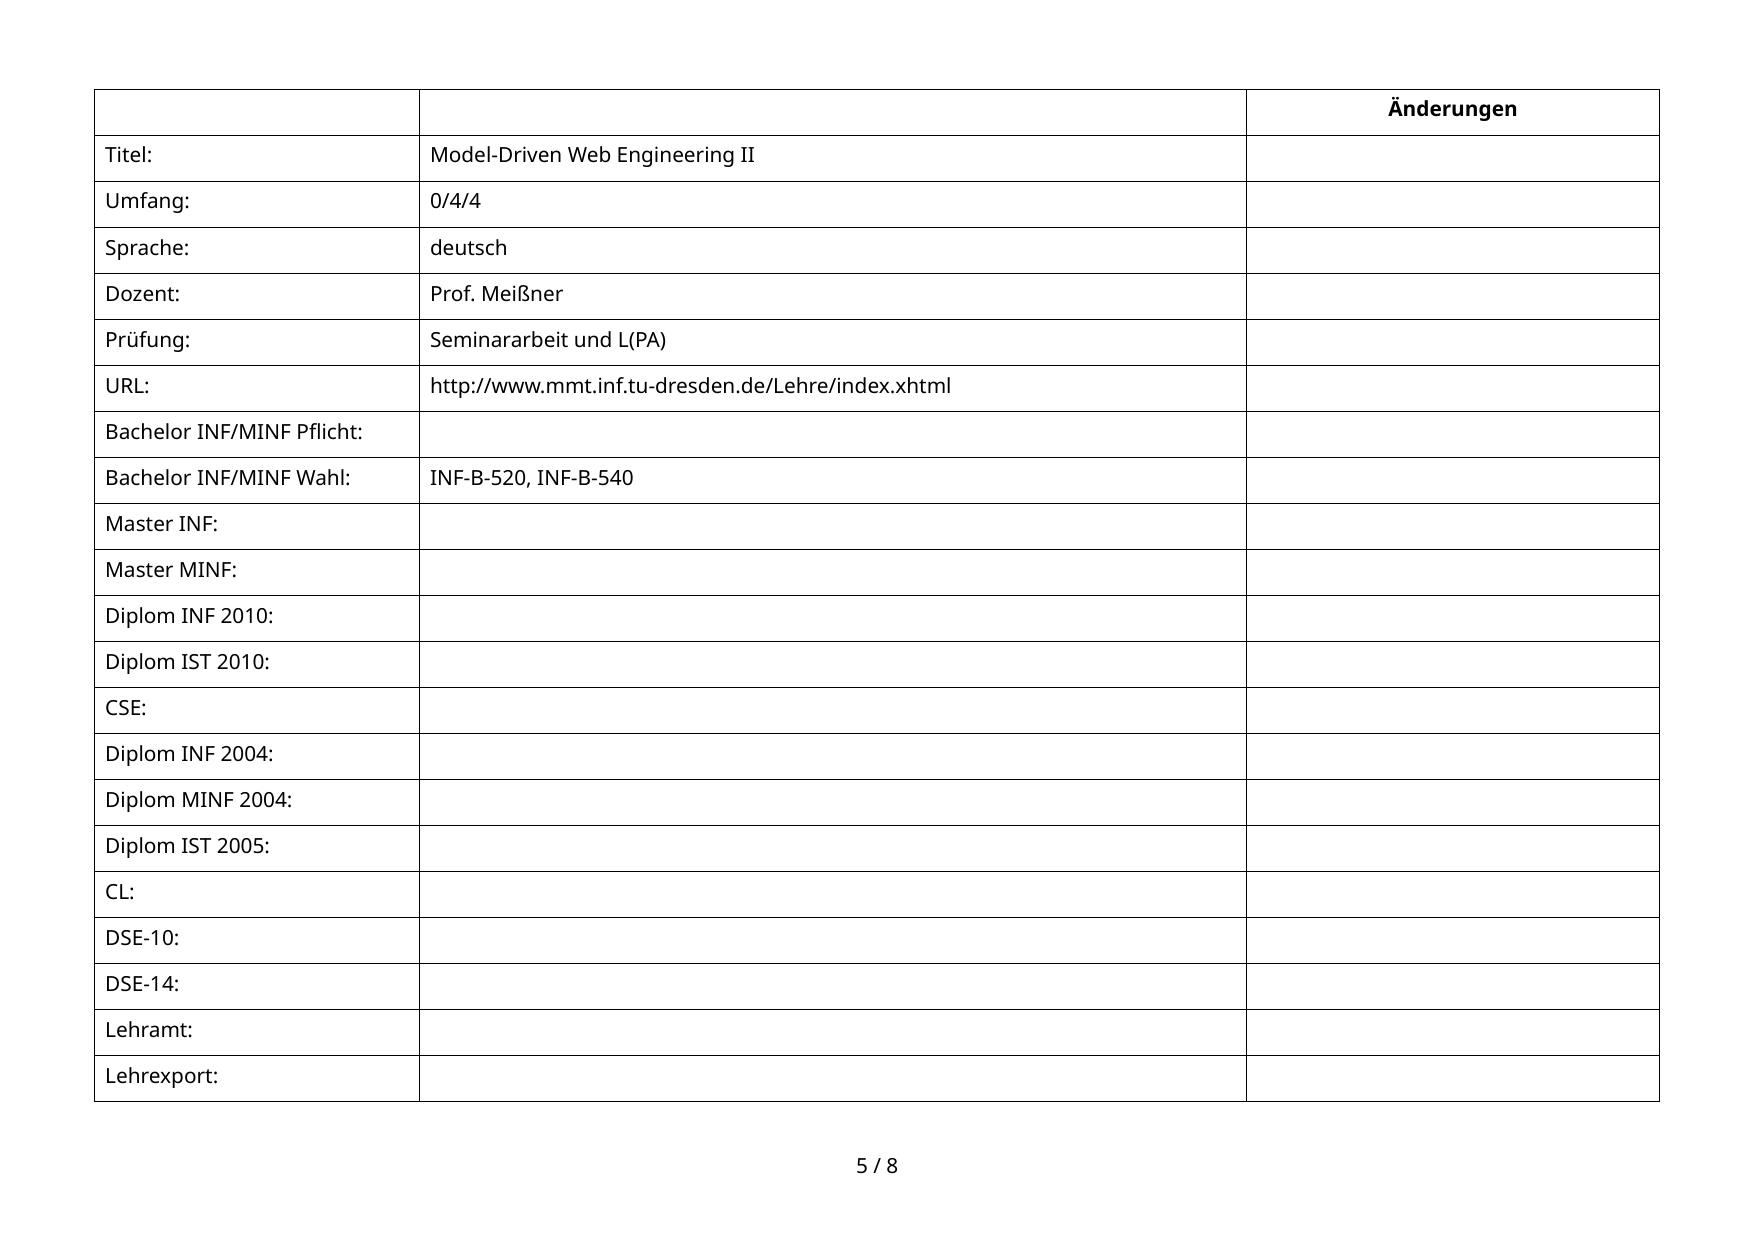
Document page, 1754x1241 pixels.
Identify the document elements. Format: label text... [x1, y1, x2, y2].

table_cell [1247, 550, 1659, 595]
table_cell [420, 1056, 1246, 1101]
table_cell Diplom MINF 2004: [95, 780, 419, 825]
table_cell [420, 780, 1246, 825]
table_cell CSE: [95, 688, 419, 733]
table_cell [420, 412, 1246, 457]
table_cell DSE-14: [95, 964, 419, 1009]
table_cell [420, 504, 1246, 549]
table_cell Diplom IST 2005: [95, 826, 419, 871]
table_cell [1247, 228, 1659, 273]
table_cell Titel: [95, 136, 419, 181]
table_cell Umfang: [95, 182, 419, 227]
table_cell Bachelor INF/MINF Pflicht: [95, 412, 419, 457]
table_cell http://www.mmt.inf.tu-dresden.de/Lehre/index.xhtml [420, 366, 1246, 411]
table_cell [1247, 320, 1659, 365]
table_cell [1247, 504, 1659, 549]
table_cell INF-B-520, INF-B-540 [420, 458, 1246, 503]
table_cell Master INF: [95, 504, 419, 549]
table_cell Lehramt: [95, 1010, 419, 1055]
table_cell CL: [95, 872, 419, 917]
table_header Änderungen [1247, 90, 1659, 134]
table_cell Seminararbeit und L(PA) [420, 320, 1246, 365]
table_cell [420, 688, 1246, 733]
table_cell [1247, 734, 1659, 779]
table_cell 0/4/4 [420, 182, 1246, 227]
table_cell [1247, 412, 1659, 457]
table_cell [1247, 596, 1659, 641]
table_cell [1247, 136, 1659, 181]
table_cell Prüfung: [95, 320, 419, 365]
table_cell [1247, 918, 1659, 963]
table_cell Lehrexport: [95, 1056, 419, 1101]
table_cell Bachelor INF/MINF Wahl: [95, 458, 419, 503]
table_cell Model-Driven Web Engineering II [420, 136, 1246, 181]
table_cell [420, 642, 1246, 687]
table_cell deutsch [420, 228, 1246, 273]
table_cell Master MINF: [95, 550, 419, 595]
table_cell [420, 1010, 1246, 1055]
table_cell [1247, 366, 1659, 411]
table_cell Diplom IST 2010: [95, 642, 419, 687]
table_header [420, 90, 1246, 134]
table_cell URL: [95, 366, 419, 411]
table_cell [1247, 1010, 1659, 1055]
table_cell Sprache: [95, 228, 419, 273]
table_cell Prof. Meißner [420, 274, 1246, 319]
table_cell [420, 872, 1246, 917]
table_cell [420, 826, 1246, 871]
table_cell [1247, 964, 1659, 1009]
table_cell [1247, 872, 1659, 917]
table_cell Dozent: [95, 274, 419, 319]
table_cell [1247, 458, 1659, 503]
table_header [95, 90, 419, 134]
table_cell [1247, 780, 1659, 825]
table_cell [1247, 826, 1659, 871]
table_cell [1247, 182, 1659, 227]
table_cell [1247, 642, 1659, 687]
table_cell [420, 734, 1246, 779]
table_cell [1247, 274, 1659, 319]
table_cell Diplom INF 2010: [95, 596, 419, 641]
table_cell [1247, 688, 1659, 733]
table_cell [420, 596, 1246, 641]
table_cell [1247, 1056, 1659, 1101]
table_cell [420, 550, 1246, 595]
table_cell [420, 918, 1246, 963]
table_cell DSE-10: [95, 918, 419, 963]
table_cell [420, 964, 1246, 1009]
table_cell Diplom INF 2004: [95, 734, 419, 779]
